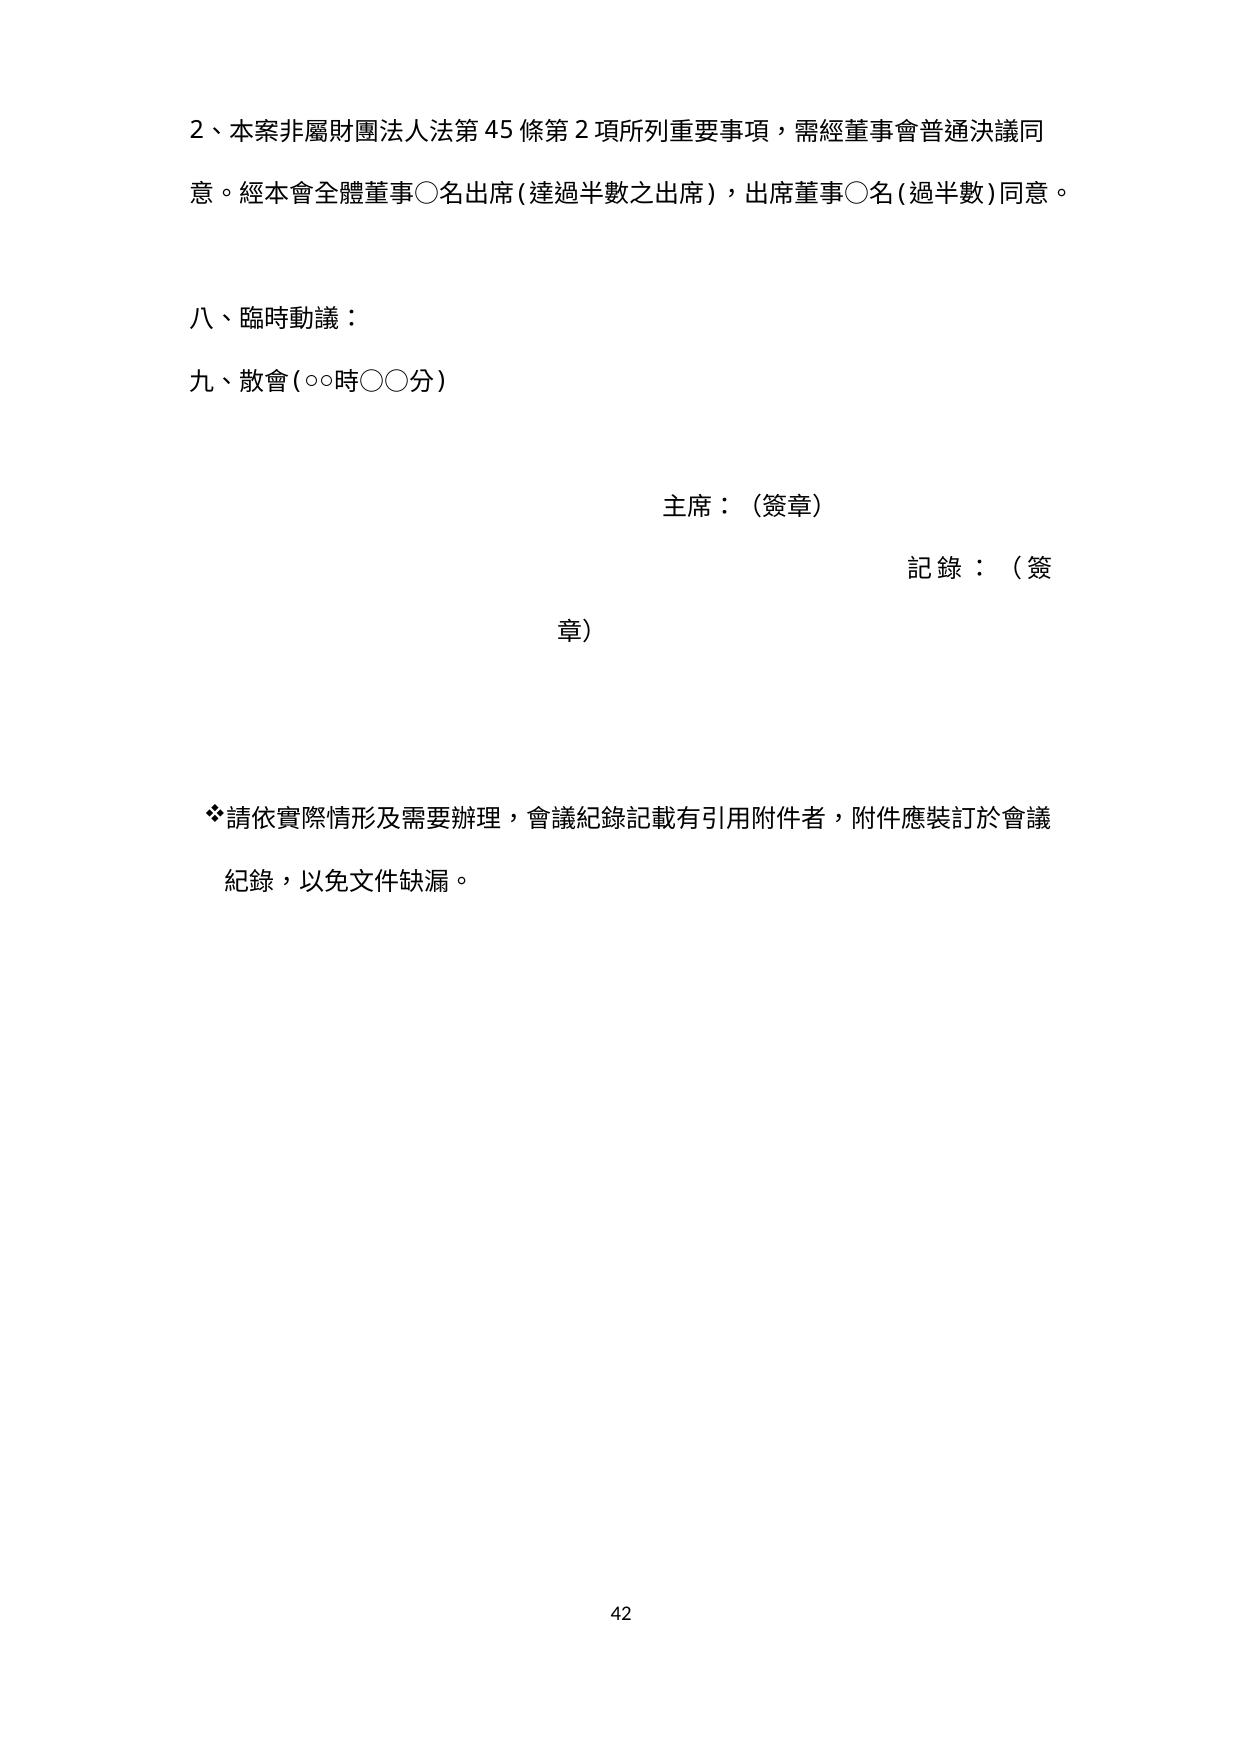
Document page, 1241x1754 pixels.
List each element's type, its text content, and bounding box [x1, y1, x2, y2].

text 主席：（簽章） [362, 462, 1053, 525]
text 2、本案非屬財團法人法第45條第2項所列重要事項，需經董事會普通決議同意。經本會全體董事○名出席(達過半數之出席)，出席董事○名(過半數)同意。 [189, 87, 1053, 212]
text 八、臨時動議： [189, 275, 1053, 337]
text 記錄：（簽章） [362, 525, 1053, 650]
text 請依實際情形及需要辦理，會議紀錄記載有引用附件者，附件應裝訂於會議紀錄，以免文件缺漏。 [204, 775, 1053, 900]
text 九、散會(○○時○○分) [189, 337, 1053, 400]
